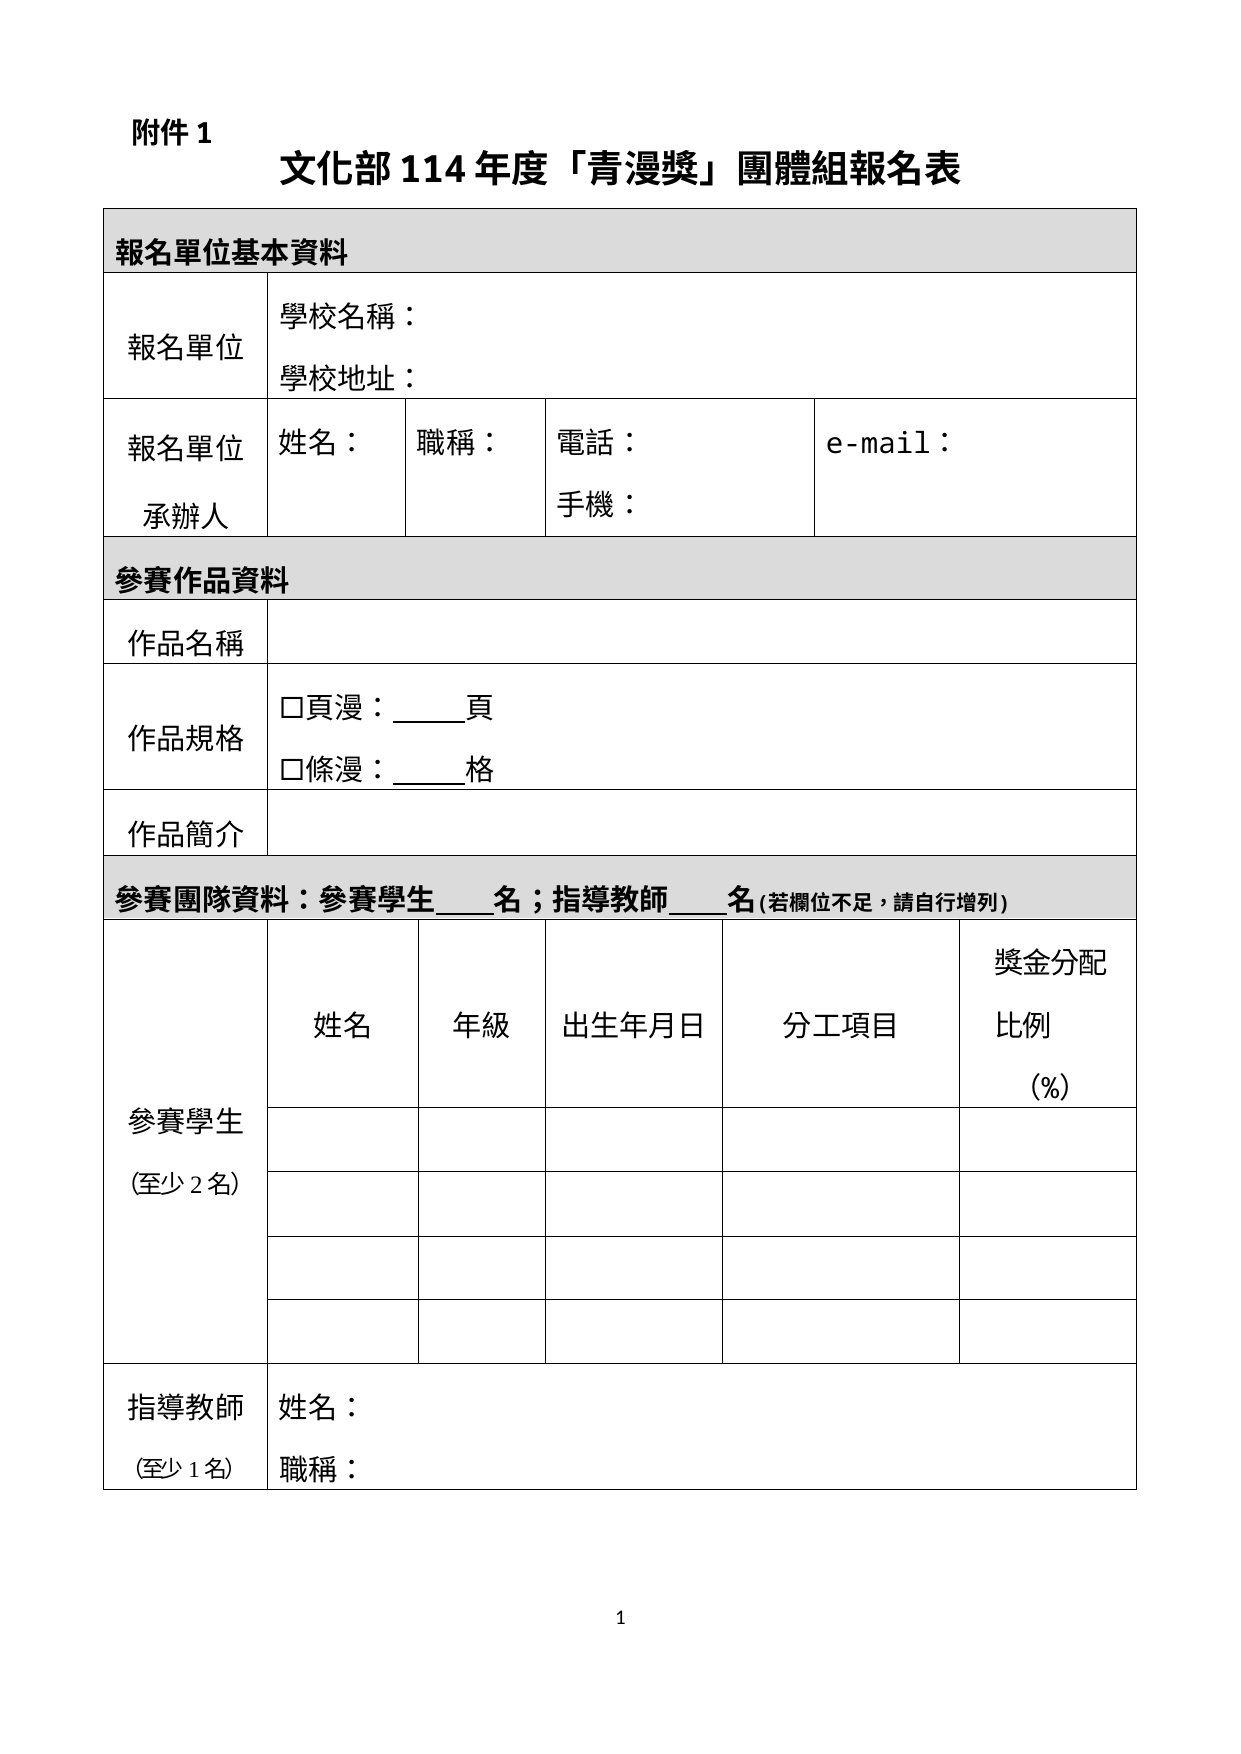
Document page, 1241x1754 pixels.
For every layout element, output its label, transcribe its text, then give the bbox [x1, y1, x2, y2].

table_cell [546, 1108, 722, 1171]
table_cell e-mail： [815, 399, 1136, 536]
table_cell [723, 1237, 959, 1299]
table_cell 分工項目 [723, 920, 959, 1107]
table_cell 參賽團隊資料：參賽學生 名；指導教師 名(若欄位不足，請自行增列) [104, 856, 1136, 918]
table_cell 報名單位 [104, 273, 267, 398]
table_cell 職稱： [406, 399, 545, 536]
table_cell 姓名 [268, 920, 418, 1107]
table_cell [419, 1108, 545, 1171]
table_cell 出生年月日 [546, 920, 722, 1107]
table_cell [546, 1300, 722, 1363]
table_cell 參賽作品資料 [104, 537, 1136, 599]
table_cell [268, 790, 1136, 855]
table_cell [419, 1172, 545, 1236]
text 附件1 [131, 110, 235, 152]
table_cell [268, 1108, 418, 1171]
table_cell 電話： 手機： [546, 399, 814, 536]
table_cell 參賽學生 （至少2名） [104, 920, 267, 1363]
table_cell [419, 1300, 545, 1363]
table_cell 指導教師 （至少1名） [104, 1364, 267, 1489]
table_cell [960, 1108, 1136, 1171]
table_cell [268, 1237, 418, 1299]
table_cell 姓名： 職稱： [268, 1364, 1136, 1489]
table_cell [419, 1237, 545, 1299]
table_cell 年級 [419, 920, 545, 1107]
table_cell [268, 600, 1136, 663]
table_cell [960, 1237, 1136, 1299]
table_cell [268, 1172, 418, 1236]
table_cell [546, 1237, 722, 1299]
table_cell [960, 1172, 1136, 1236]
table_cell 學校名稱： 學校地址： [268, 273, 1136, 398]
table_cell 作品規格 [104, 664, 267, 789]
table_cell [723, 1108, 959, 1171]
table_cell 獎金分配 比例（%） [960, 920, 1136, 1107]
text 文化部114年度「青漫獎」團體組報名表 [112, 152, 1128, 189]
table_cell 作品簡介 [104, 790, 267, 855]
table_header 報名單位基本資料 [104, 209, 1136, 272]
table_cell [723, 1300, 959, 1363]
table_cell 作品名稱 [104, 600, 267, 663]
table_cell 姓名： [268, 399, 405, 536]
table_cell 頁漫： 頁 條漫： 格 [268, 664, 1136, 789]
table_cell [546, 1172, 722, 1236]
table_cell [723, 1172, 959, 1236]
table_cell 報名單位 承辦人 [104, 399, 267, 536]
table_cell [268, 1300, 418, 1363]
table_cell [960, 1300, 1136, 1363]
